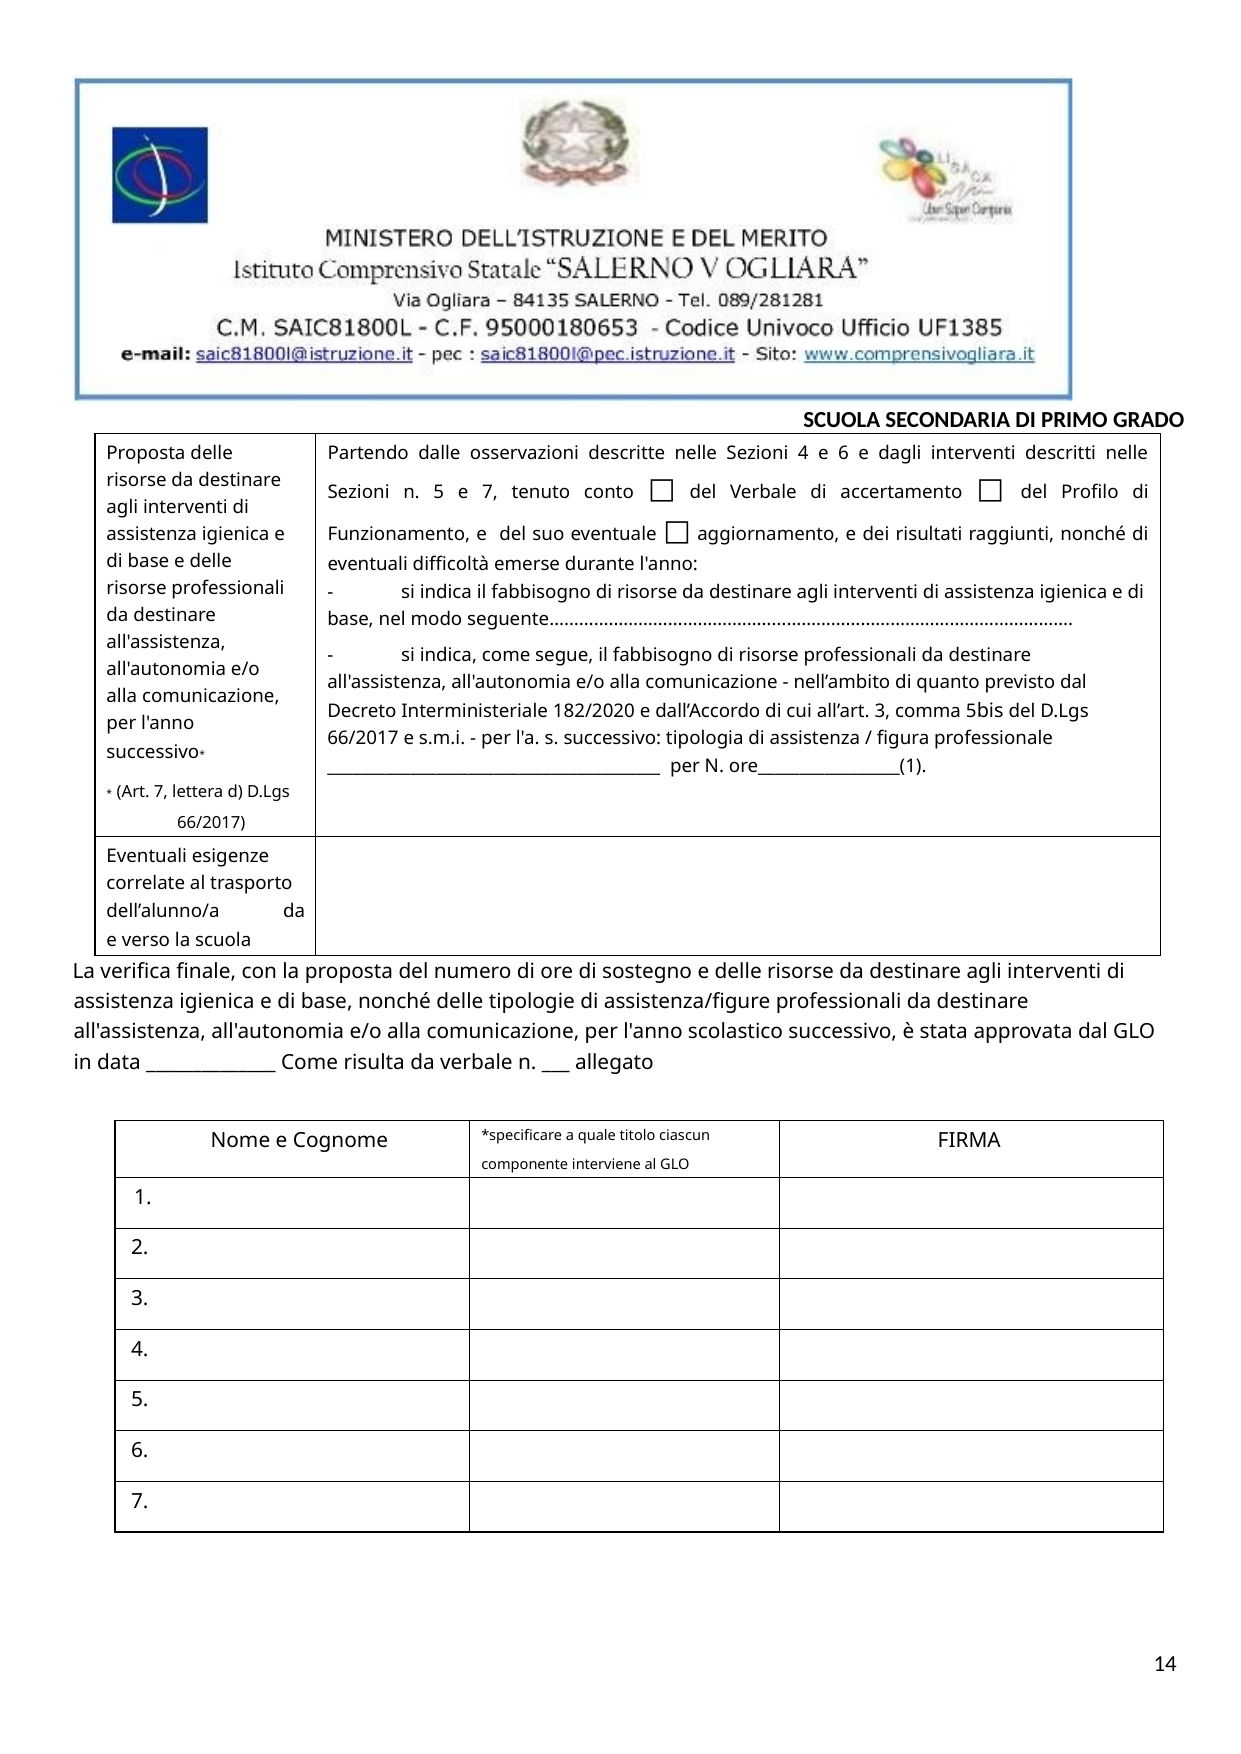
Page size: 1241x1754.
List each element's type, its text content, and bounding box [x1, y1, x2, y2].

table_cell [470, 1229, 779, 1278]
table_cell Partendo dalle osservazioni descritte nelle Sezioni 4 e 6 e dagli interventi descritti nelle Sezioni n. 5 e 7, tenuto conto □ del Verbale di accertamento □ del Profilo di Funzionamento, e del suo eventuale □ aggiornamento, e dei risultati raggiunti, nonché di eventuali difficoltà emerse durante l'anno: si indica il fabbisogno di risorse da destinare agli interventi di assistenza igienica e di base, nel modo seguente……………………………………………………………………………………………. si indica, come segue, il fabbisogno di risorse professionali da destinare all'assistenza, all'autonomia e/o alla comunicazione - nell’ambito di quanto previsto dal Decreto Interministeriale 182/2020 e dall’Accordo di cui all’art. 3, comma 5bis del D.Lgs 66/2017 e s.m.i. - per l'a. s. successivo: tipologia di assistenza / figura professionale ________________________________________ per N. ore_________________(1). [316, 434, 1160, 836]
table_cell [470, 1482, 779, 1531]
table_cell [171, 1229, 469, 1278]
table_cell [470, 1330, 779, 1379]
table_cell [316, 837, 1160, 955]
table_cell 5. [116, 1381, 171, 1430]
table_cell [470, 1178, 779, 1227]
table_cell [470, 1279, 779, 1329]
picture [72, 75, 1073, 404]
table_cell [780, 1178, 1163, 1227]
table_cell [780, 1330, 1163, 1379]
table_header *specificare a quale titolo ciascun componente interviene al GLO [470, 1121, 779, 1177]
table_cell 1. [116, 1178, 171, 1227]
table_cell 3. [116, 1279, 171, 1329]
table_cell [171, 1381, 469, 1430]
table_cell [470, 1431, 779, 1481]
table_cell 7. [116, 1482, 171, 1531]
table_cell [780, 1482, 1163, 1531]
table_cell [470, 1381, 779, 1430]
table_header FIRMA [780, 1121, 1163, 1177]
table_cell 4. [116, 1330, 171, 1379]
table_cell [171, 1482, 469, 1531]
table_cell 2. [116, 1229, 171, 1278]
table_header [116, 1121, 171, 1177]
table_cell [171, 1178, 469, 1227]
table_cell [171, 1279, 469, 1329]
table_cell 6. [116, 1431, 171, 1481]
table_cell Eventuali esigenze correlate al trasporto dell’alunno/a da e verso la scuola [96, 837, 315, 955]
table_cell [780, 1381, 1163, 1430]
table_header Nome e Cognome [171, 1121, 469, 1177]
table_cell [780, 1279, 1163, 1329]
table_cell [171, 1330, 469, 1379]
table_cell [780, 1431, 1163, 1481]
text La verifica finale, con la proposta del numero di ore di sostegno e delle risorse da destinare agli interventi di assistenza igienica e di base, nonché delle tipologie di assistenza/figure professionali da destinare all'assistenza, all'autonomia e/o alla comunicazione, per l'anno scolastico successivo, è stata approvata dal GLO in data ______________ Come risulta da verbale n. ___ allegato [72, 956, 1167, 1075]
table_cell [171, 1431, 469, 1481]
table_cell Proposta delle risorse da destinare agli interventi di assistenza igienica e di base e delle risorse professionali da destinare all'assistenza, all'autonomia e/o alla comunicazione, per l'anno successivo* * (Art. 7, lettera d) D.Lgs 66/2017) [96, 434, 315, 836]
table_cell [780, 1229, 1163, 1278]
